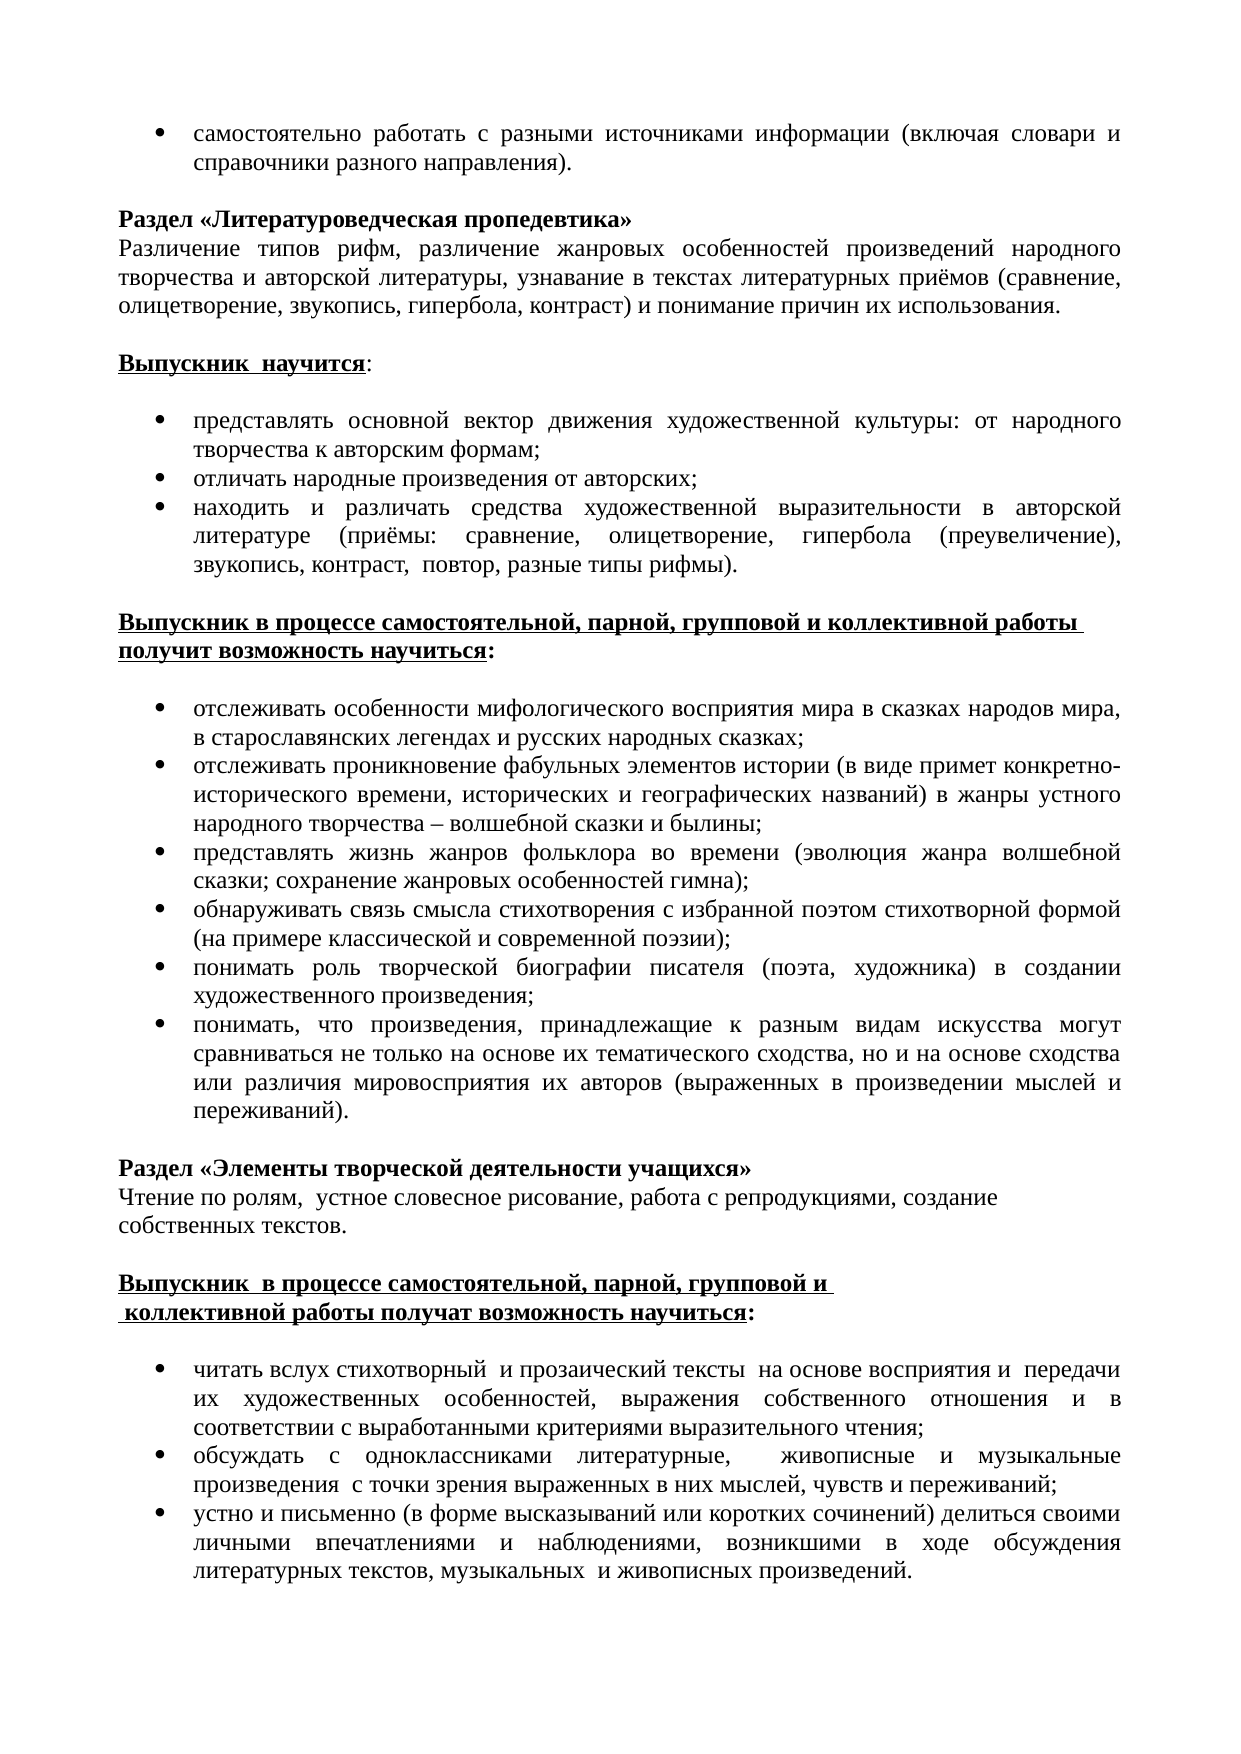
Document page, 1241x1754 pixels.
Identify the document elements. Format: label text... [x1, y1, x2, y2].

list находить и различать средства художественной выразительности в авторской литературе (приёмы: сравнение, олицетворение, гипербола (преувеличение), звукопись, контраст, повтор, разные типы рифмы). [156, 492, 1122, 578]
list отслеживать проникновение фабульных элементов истории (в виде примет конкретно-исторического времени, исторических и географических названий) в жанры устного народного творчества – волшебной сказки и былины; [156, 751, 1122, 837]
text Выпускник в процессе самостоятельной, парной, групповой и [118, 1268, 1122, 1297]
list обнаруживать связь смысла стихотворения с избранной поэтом стихотворной формой (на примере классической и современной поэзии); [156, 894, 1122, 952]
list отличать народные произведения от авторских; [156, 463, 1122, 492]
text Выпускник в процессе самостоятельной, парной, групповой и коллективной работы получит возможность научиться: [118, 607, 1122, 664]
list обсуждать с одноклассниками литературные, живописные и музыкальные произведения с точки зрения выраженных в них мыслей, чувств и переживаний; [156, 1441, 1122, 1498]
list понимать роль творческой биографии писателя (поэта, художника) в создании художественного произведения; [156, 952, 1122, 1009]
text коллективной работы получат возможность научиться: [118, 1297, 1122, 1326]
text Выпускник научится: [118, 348, 1122, 377]
list читать вслух стихотворный и прозаический тексты на основе восприятия и передачи их художественных особенностей, выражения собственного отношения и в соответствии с выработанными критериями выразительного чтения; [156, 1354, 1122, 1441]
list представлять жизнь жанров фольклора во времени (эволюция жанра волшебной сказки; сохранение жанровых особенностей гимна); [156, 837, 1122, 894]
list отслеживать особенности мифологического восприятия мира в сказках народов мира, в старославянских легендах и русских народных сказках; [156, 693, 1122, 751]
list понимать, что произведения, принадлежащие к разным видам искусства могут сравниваться не только на основе их тематического сходства, но и на основе сходства или различия мировосприятия их авторов (выраженных в произведении мыслей и переживаний). [156, 1009, 1122, 1124]
text Раздел «Литературоведческая пропедевтика» [118, 204, 1122, 233]
text Чтение по ролям, устное словесное рисование, работа с репродукциями, создание собственных текстов. [118, 1182, 1122, 1239]
text Различение типов рифм, различение жанровых особенностей произведений народного творчества и авторской литературы, узнавание в текстах литературных приёмов (сравнение, олицетворение, звукопись, гипербола, контраст) и понимание причин их использования. [118, 233, 1122, 319]
list устно и письменно (в форме высказываний или коротких сочинений) делиться своими личными впечатлениями и наблюдениями, возникшими в ходе обсуждения литературных текстов, музыкальных и живописных произведений. [156, 1498, 1122, 1584]
text Раздел «Элементы творческой деятельности учащихся» [118, 1153, 1122, 1182]
list представлять основной вектор движения художественной культуры: от народного творчества к авторским формам; [156, 406, 1122, 463]
list самостоятельно работать с разными источниками информации (включая словари и справочники разного направления). [156, 118, 1122, 176]
